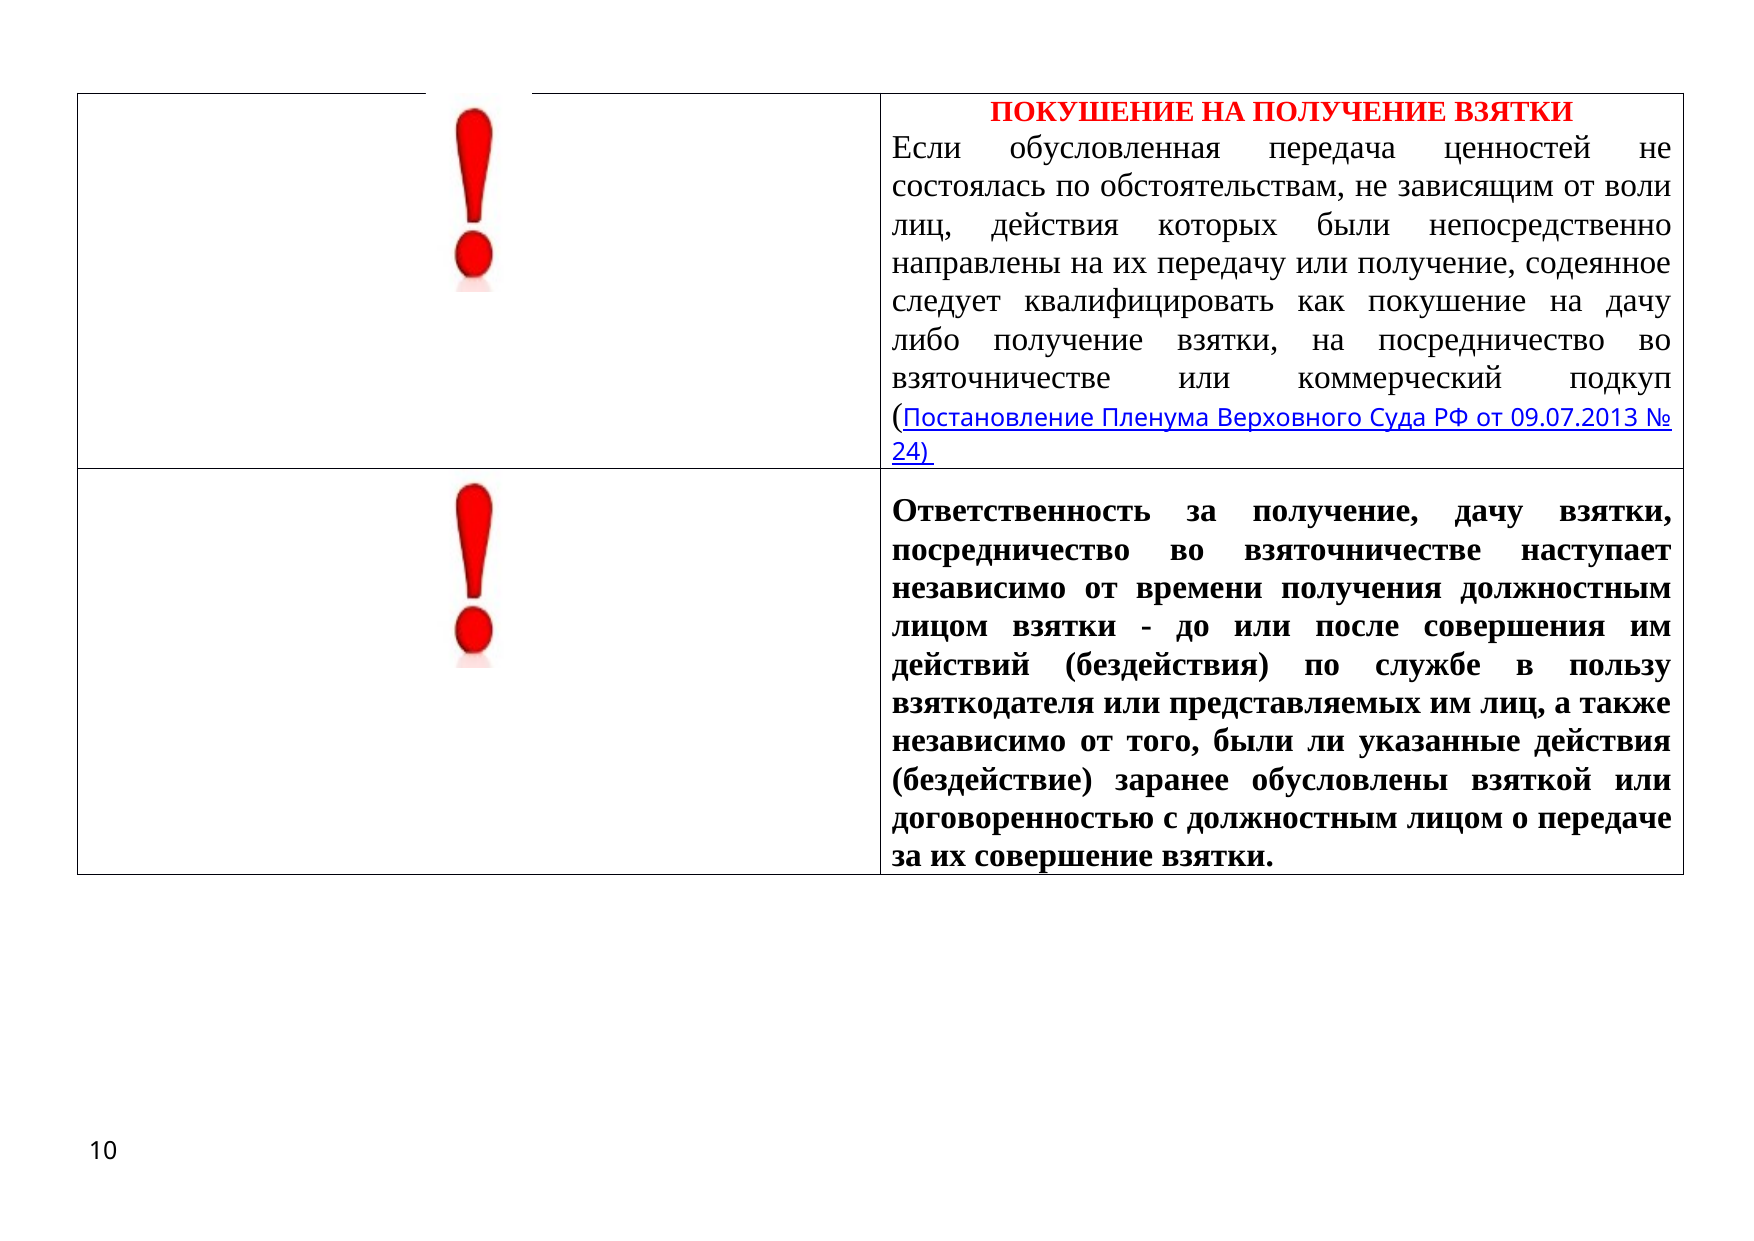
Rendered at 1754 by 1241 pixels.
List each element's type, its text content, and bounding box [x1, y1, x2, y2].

picture [425, 93, 532, 292]
table_header ПОКУШЕНИЕ НА ПОЛУЧЕНИЕ ВЗЯТКИ Если обусловленная передача ценностей не состоялась по обстоятельствам, не зависящим от воли лиц, действия которых были непосредственно направлены на их передачу или получение, содеянное следует квалифицировать как покушение на дачу либо получение взятки, на посредничество во взяточничестве или коммерческий подкуп (Постановление Пленума Верховного Суда РФ от 09.07.2013 № 24) [881, 94, 1683, 468]
table_cell Ответственность за получение, дачу взятки, посредничество во взяточничестве наступает независимо от времени получения должностным лицом взятки - до или после совершения им действий (бездействия) по службе в пользу взяткодателя или представляемых им лиц, а также независимо от того, были ли указанные действия (бездействие) заранее обусловлены взяткой или договоренностью с должностным лицом о передаче за их совершение взятки. [881, 469, 1683, 874]
picture [425, 469, 532, 668]
table_header [78, 94, 880, 468]
table_cell [78, 469, 880, 874]
